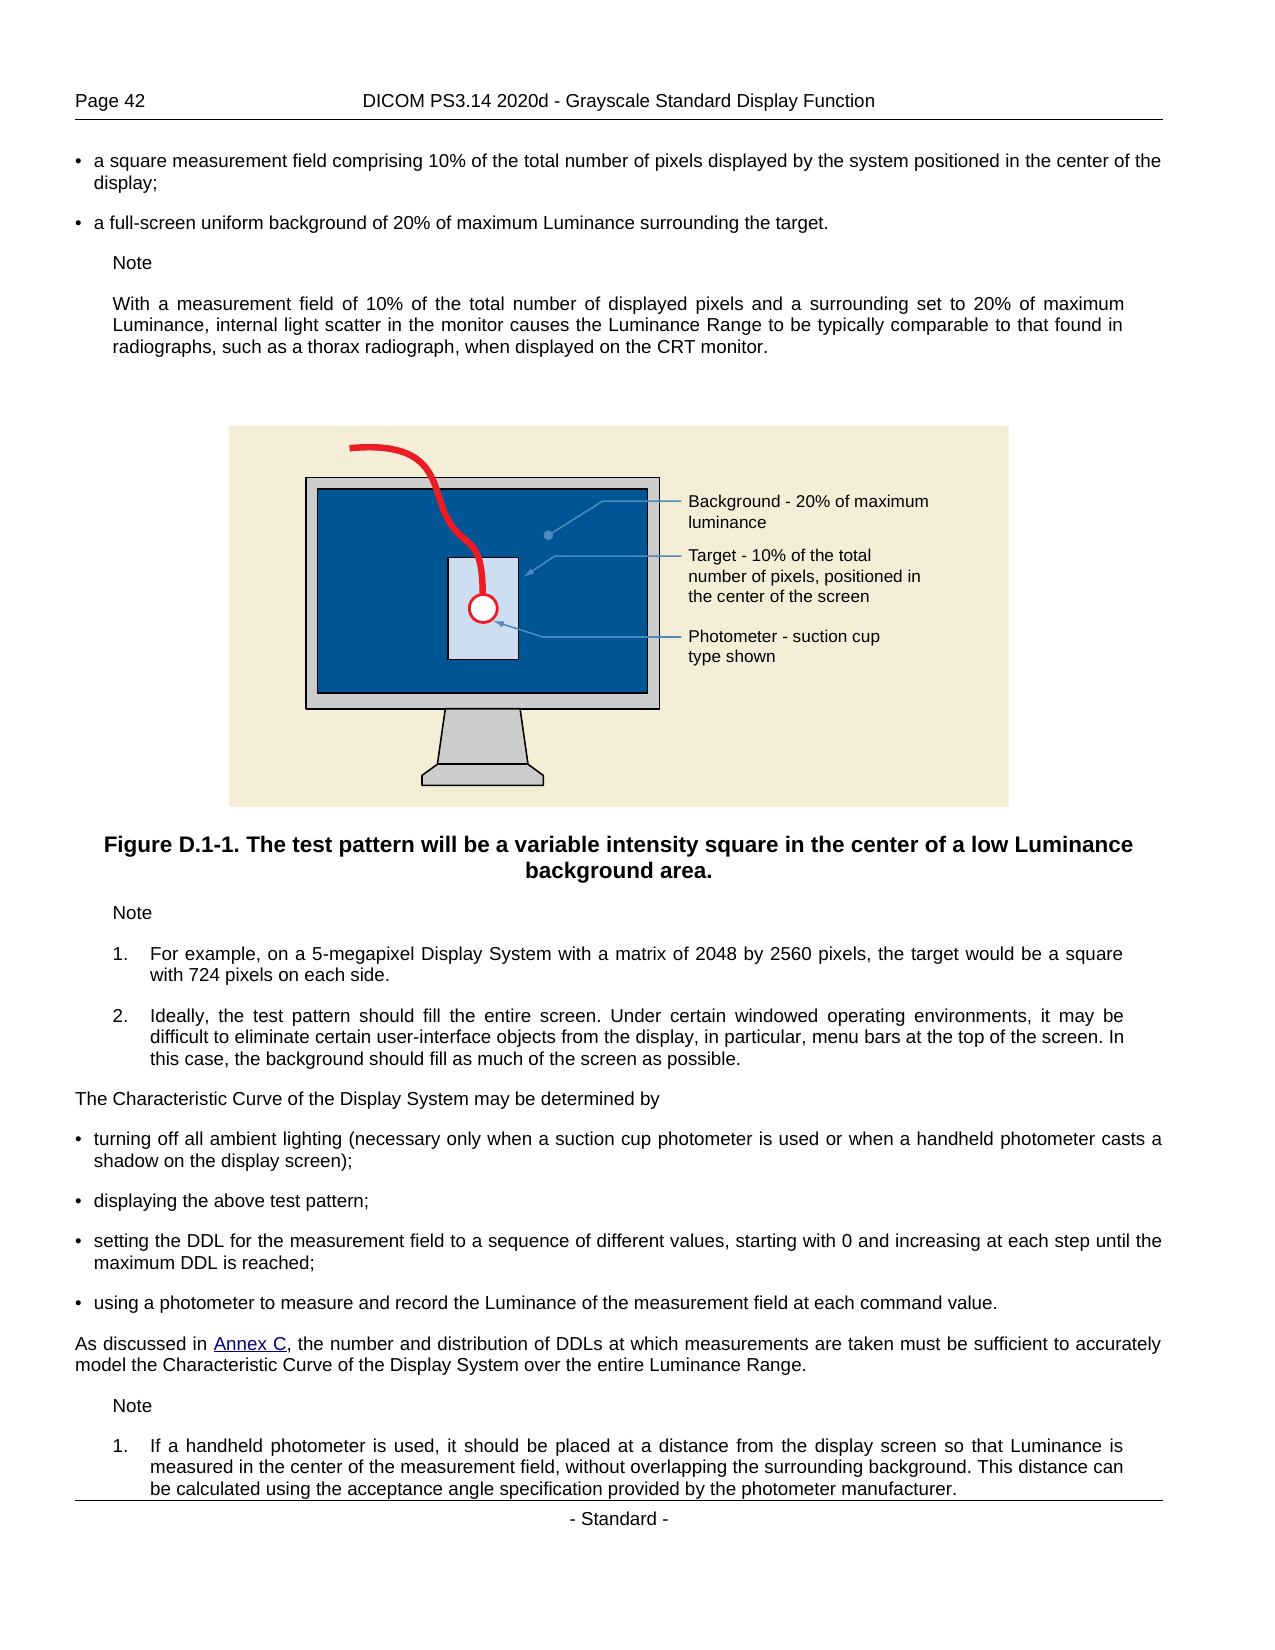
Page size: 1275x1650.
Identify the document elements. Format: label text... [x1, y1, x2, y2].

text The Characteristic Curve of the Display System may be determined by [75, 1088, 1162, 1109]
text 2. Ideally, the test pattern should fill the entire screen. Under certain windowed operating environments, it may be difficult to eliminate certain user-interface objects from the display, in particular, menu bars at the top of the screen. In this case, the background should fill as much of the screen as possible. [112, 1004, 1125, 1069]
text Note [112, 252, 1125, 274]
text • setting the DDL for the measurement field to a sequence of different values, starting with 0 and increasing at each step until the maximum DDL is reached; [75, 1230, 1162, 1273]
text • a square measurement field comprising 10% of the total number of pixels displayed by the system positioned in the center of the display; [75, 150, 1162, 193]
text Figure D.1-1. The test pattern will be a variable intensity square in the center of a low Luminance background area. [75, 832, 1162, 883]
text As discussed in Annex C, the number and distribution of DDLs at which measurements are taken must be sufficient to accurately model the Characteristic Curve of the Display System over the entire Luminance Range. [75, 1332, 1162, 1376]
text With a measurement field of 10% of the total number of displayed pixels and a surrounding set to 20% of maximum Luminance, internal light scatter in the monitor causes the Luminance Range to be typically comparable to that found in radiographs, such as a thorax radiograph, when displayed on the CRT monitor. [112, 292, 1125, 357]
text 1. For example, on a 5-megapixel Display System with a matrix of 2048 by 2560 pixels, the target would be a square with 724 pixels on each side. [112, 942, 1125, 986]
text • turning off all ambient lighting (necessary only when a suction cup photometer is used or when a handheld photometer casts a shadow on the display screen); [75, 1128, 1162, 1171]
text Note [112, 1394, 1125, 1416]
text • using a photometer to measure and record the Luminance of the measurement field at each command value. [75, 1292, 1162, 1314]
text Note [112, 902, 1125, 924]
text • a full-screen uniform background of 20% of maximum Luminance surrounding the target. [75, 212, 1162, 233]
text • displaying the above test pattern; [75, 1190, 1162, 1212]
text 1. If a handheld photometer is used, it should be placed at a distance from the display screen so that Luminance is measured in the center of the measurement field, without overlapping the surrounding background. This distance can be calculated using the acceptance angle specification provided by the photometer manufacturer. [112, 1435, 1125, 1499]
